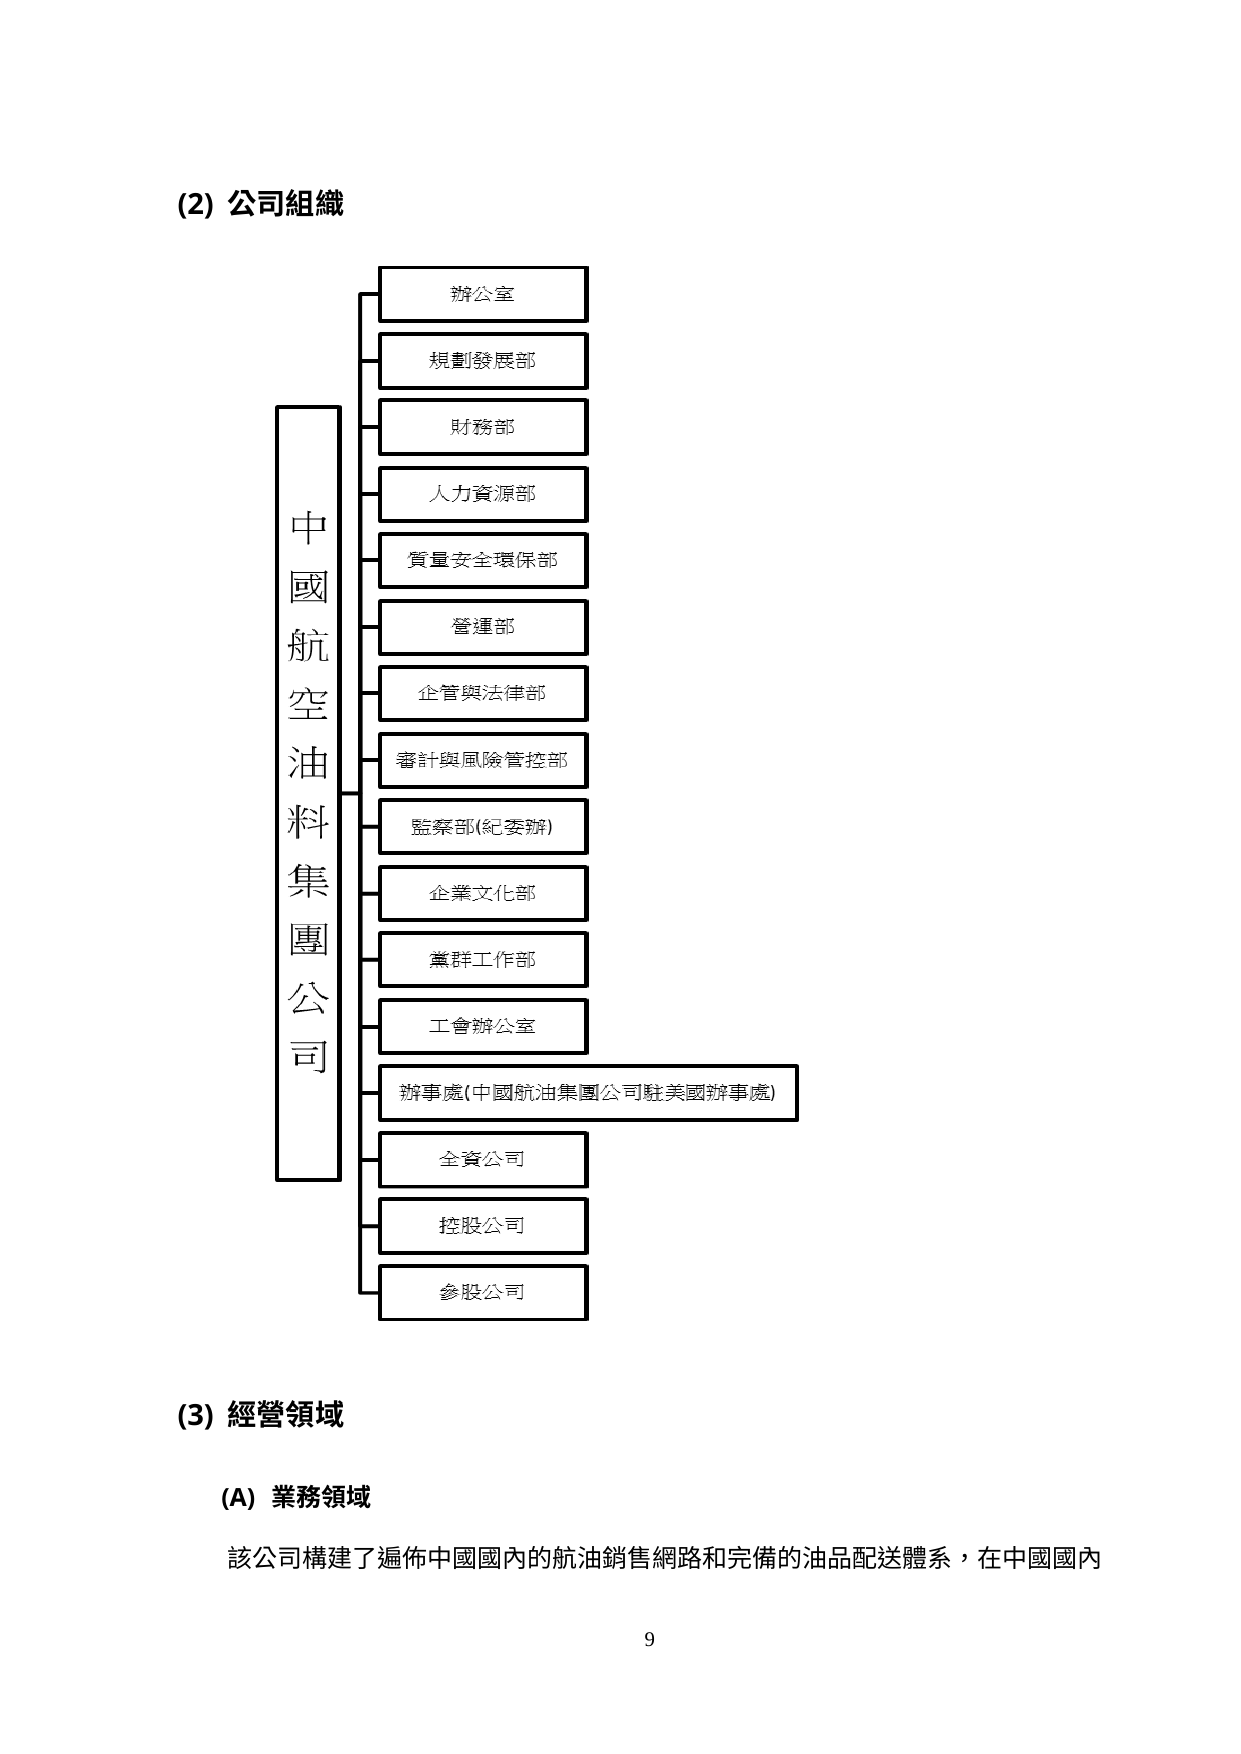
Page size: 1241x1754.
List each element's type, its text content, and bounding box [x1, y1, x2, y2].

text 該公司構建了遍佈中國國內的航油銷售網路和完備的油品配送體系，在中國國內 [177, 1538, 1122, 1575]
picture [177, 266, 877, 1321]
subtitle 經營領域 [177, 1376, 1122, 1451]
list 業務領域 [221, 1477, 1122, 1514]
subtitle 公司組織 [177, 164, 1122, 239]
